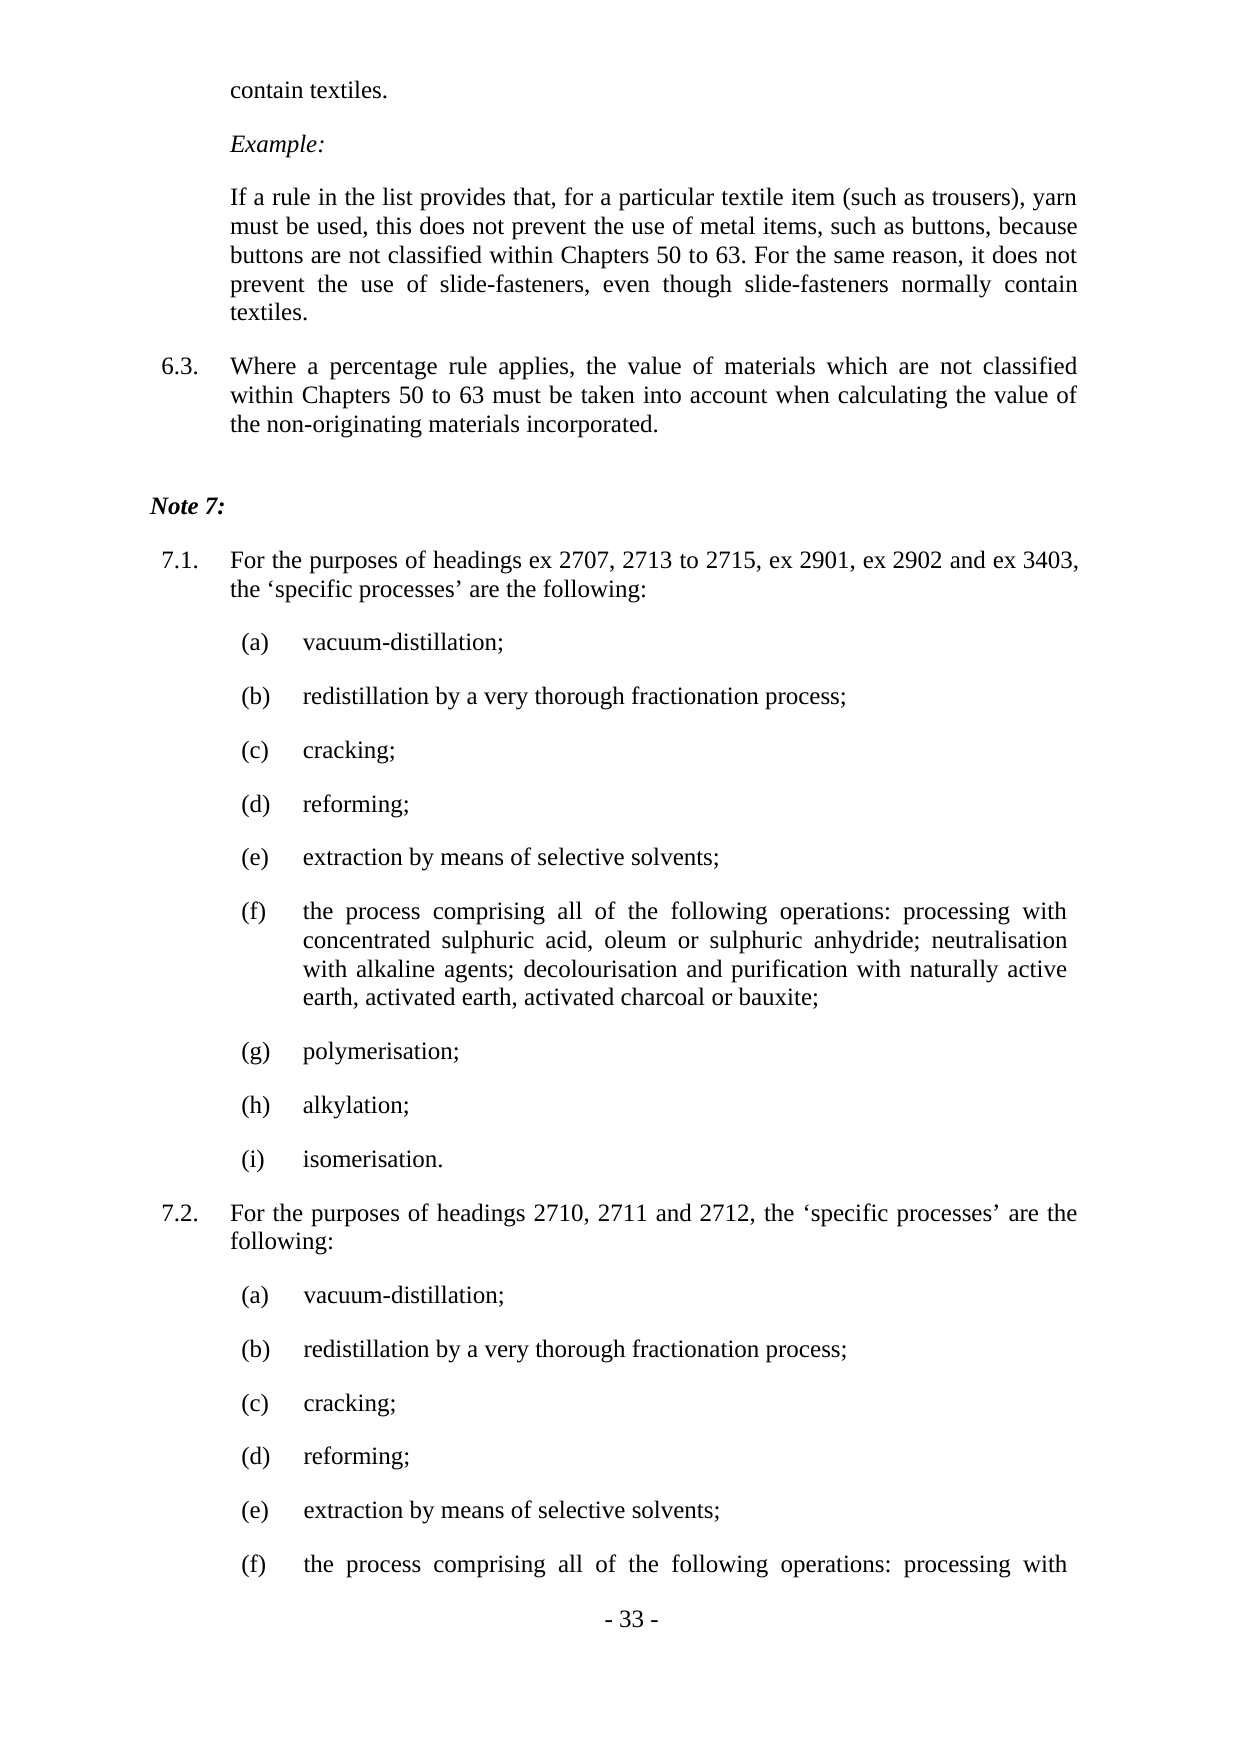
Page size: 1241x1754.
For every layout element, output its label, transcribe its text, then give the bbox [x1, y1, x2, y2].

table_cell cracking; [292, 1388, 1079, 1441]
table_cell (c) [230, 735, 291, 789]
table_cell isomerisation. [291, 1144, 1079, 1197]
table_cell polymerisation; [291, 1036, 1079, 1090]
table_cell 6.3. [150, 351, 218, 462]
table_cell cracking; [291, 735, 1079, 789]
table_cell redistillation by a very thorough fractionation process; [291, 681, 1079, 735]
table_cell For the purposes of headings 2710, 2711 and 2712, the ‘specific processes’ are the following: [219, 1198, 1090, 1603]
table_cell reforming; [292, 1441, 1079, 1495]
table_cell (f) [230, 896, 291, 1036]
table_header (a) [230, 1280, 292, 1334]
table_cell (g) [230, 1036, 291, 1090]
table_header 7.1. [150, 545, 218, 1198]
table_cell (i) [230, 1144, 291, 1197]
table_header (a) [230, 628, 291, 681]
table_cell (e) [230, 843, 291, 896]
table_header For the purposes of headings ex 2707, 2713 to 2715, ex 2901, ex 2902 and ex 3403, the ‘specific processes’ are the following: [219, 545, 1090, 1198]
table_cell reforming; [291, 789, 1079, 842]
table_cell (b) [230, 681, 291, 735]
table_cell redistillation by a very thorough fractionation process; [292, 1334, 1079, 1388]
table_cell extraction by means of selective solvents; [292, 1495, 1079, 1549]
table_header vacuum-distillation; [291, 628, 1079, 681]
table_cell (b) [230, 1334, 292, 1388]
table_cell alkylation; [291, 1090, 1079, 1144]
table_cell contain textiles. Example: If a rule in the list provides that, for a particular textile item (such as trousers), yarn must be used, this does not prevent the use of metal items, such as buttons, because buttons are not classified within Chapters 50 to 63. For the same reason, it does not prevent the use of slide-fasteners, even though slide-fasteners normally contain textiles. [219, 75, 1090, 351]
text Note 7: [150, 491, 1090, 520]
table_header vacuum-distillation; [292, 1280, 1079, 1334]
table_cell 7.2. [150, 1198, 218, 1603]
table_cell (c) [230, 1388, 292, 1441]
table_cell the process comprising all of the following operations: processing with concentrated sulphuric acid, oleum or sulphuric anhydride; neutralisation with alkaline agents; decolourisation and purification with naturally active earth, activated earth, activated charcoal or bauxite; [291, 896, 1079, 1036]
table_cell (h) [230, 1090, 291, 1144]
table_cell the process comprising all of the following operations: processing with [292, 1549, 1079, 1603]
table_cell extraction by means of selective solvents; [291, 843, 1079, 896]
table_cell (f) [230, 1549, 292, 1603]
table_cell [150, 75, 218, 351]
table_cell (d) [230, 789, 291, 842]
table_cell Where a percentage rule applies, the value of materials which are not classified within Chapters 50 to 63 must be taken into account when calculating the value of the non-originating materials incorporated. [219, 351, 1090, 462]
table_cell (d) [230, 1441, 292, 1495]
table_cell (e) [230, 1495, 292, 1549]
